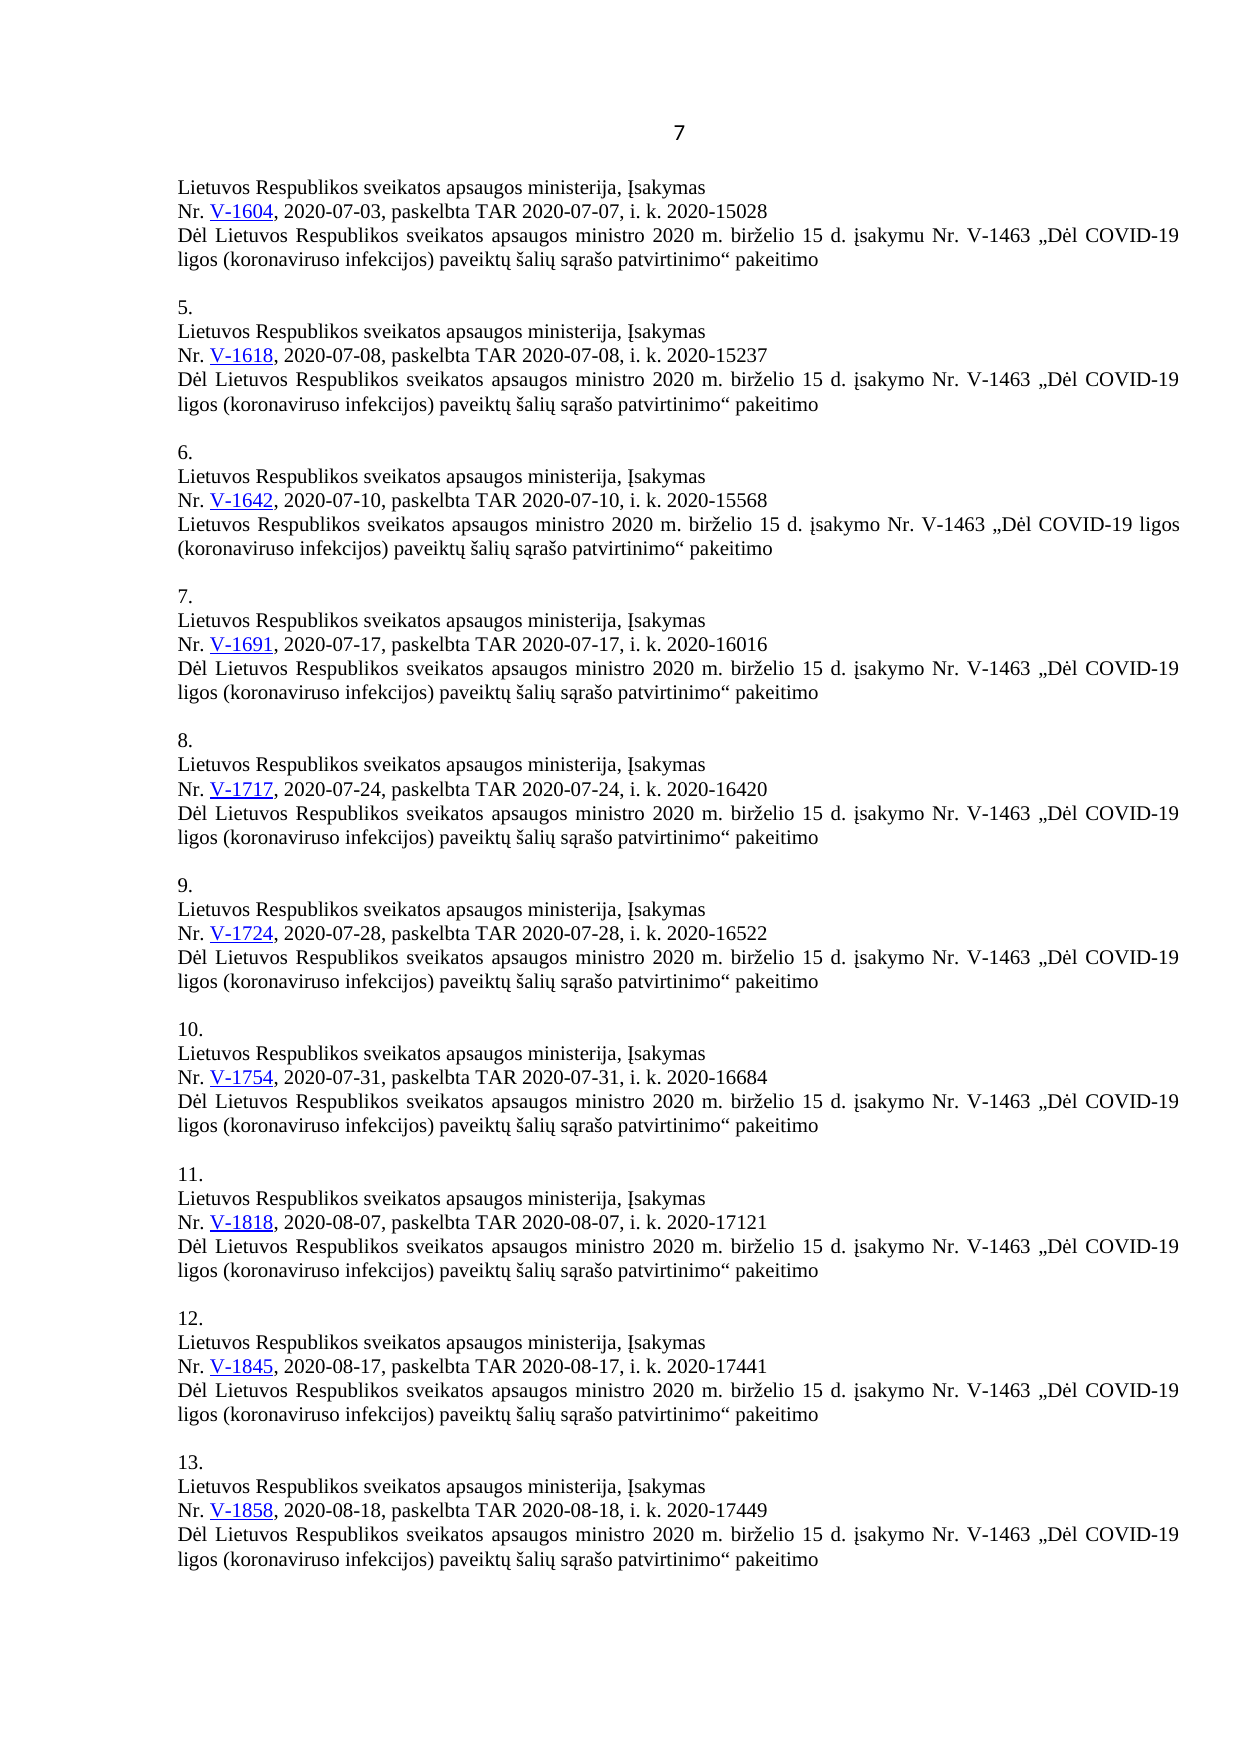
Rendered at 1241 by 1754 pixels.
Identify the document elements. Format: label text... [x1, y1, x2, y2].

text 7. [177, 584, 1181, 608]
text 11. [177, 1161, 1181, 1186]
text Lietuvos Respublikos sveikatos apsaugos ministerija, Įsakymas [177, 752, 1181, 776]
text Nr. V-1717, 2020-07-24, paskelbta TAR 2020-07-24, i. k. 2020-16420 [177, 776, 1181, 801]
text Nr. V-1618, 2020-07-08, paskelbta TAR 2020-07-08, i. k. 2020-15237 [177, 343, 1181, 367]
text Lietuvos Respublikos sveikatos apsaugos ministerija, Įsakymas [177, 1330, 1181, 1354]
text Lietuvos Respublikos sveikatos apsaugos ministerija, Įsakymas [177, 1041, 1181, 1065]
text Dėl Lietuvos Respublikos sveikatos apsaugos ministro 2020 m. birželio 15 d. įsakymo Nr. V-1463 „Dėl COVID-19 ligos (koronaviruso infekcijos) paveiktų šalių sąrašo patvirtinimo“ pakeitimo [177, 1378, 1181, 1426]
text Lietuvos Respublikos sveikatos apsaugos ministerija, Įsakymas [177, 1474, 1181, 1498]
text 6. [177, 439, 1181, 464]
text Nr. V-1845, 2020-08-17, paskelbta TAR 2020-08-17, i. k. 2020-17441 [177, 1354, 1181, 1378]
text Nr. V-1754, 2020-07-31, paskelbta TAR 2020-07-31, i. k. 2020-16684 [177, 1065, 1181, 1089]
text Nr. V-1604, 2020-07-03, paskelbta TAR 2020-07-07, i. k. 2020-15028 [177, 199, 1181, 223]
text Dėl Lietuvos Respublikos sveikatos apsaugos ministro 2020 m. birželio 15 d. įsakymo Nr. V-1463 „Dėl COVID-19 ligos (koronaviruso infekcijos) paveiktų šalių sąrašo patvirtinimo“ pakeitimo [177, 1234, 1181, 1282]
text Dėl Lietuvos Respublikos sveikatos apsaugos ministro 2020 m. birželio 15 d. įsakymu Nr. V-1463 „Dėl COVID-19 ligos (koronaviruso infekcijos) paveiktų šalių sąrašo patvirtinimo“ pakeitimo [177, 223, 1181, 271]
text Lietuvos Respublikos sveikatos apsaugos ministerija, Įsakymas [177, 1186, 1181, 1209]
text Lietuvos Respublikos sveikatos apsaugos ministro 2020 m. birželio 15 d. įsakymo Nr. V-1463 „Dėl COVID-19 ligos (koronaviruso infekcijos) paveiktų šalių sąrašo patvirtinimo“ pakeitimo [177, 512, 1181, 560]
text Lietuvos Respublikos sveikatos apsaugos ministerija, Įsakymas [177, 897, 1181, 921]
text 12. [177, 1306, 1181, 1330]
text Lietuvos Respublikos sveikatos apsaugos ministerija, Įsakymas [177, 319, 1181, 343]
text Dėl Lietuvos Respublikos sveikatos apsaugos ministro 2020 m. birželio 15 d. įsakymo Nr. V-1463 „Dėl COVID-19 ligos (koronaviruso infekcijos) paveiktų šalių sąrašo patvirtinimo“ pakeitimo [177, 367, 1181, 416]
text Lietuvos Respublikos sveikatos apsaugos ministerija, Įsakymas [177, 175, 1181, 199]
text Lietuvos Respublikos sveikatos apsaugos ministerija, Įsakymas [177, 608, 1181, 632]
text 10. [177, 1017, 1181, 1041]
text 13. [177, 1450, 1181, 1474]
text Nr. V-1724, 2020-07-28, paskelbta TAR 2020-07-28, i. k. 2020-16522 [177, 921, 1181, 945]
text 9. [177, 873, 1181, 897]
text 5. [177, 295, 1181, 319]
text Dėl Lietuvos Respublikos sveikatos apsaugos ministro 2020 m. birželio 15 d. įsakymo Nr. V-1463 „Dėl COVID-19 ligos (koronaviruso infekcijos) paveiktų šalių sąrašo patvirtinimo“ pakeitimo [177, 1089, 1181, 1137]
text Dėl Lietuvos Respublikos sveikatos apsaugos ministro 2020 m. birželio 15 d. įsakymo Nr. V-1463 „Dėl COVID-19 ligos (koronaviruso infekcijos) paveiktų šalių sąrašo patvirtinimo“ pakeitimo [177, 801, 1181, 849]
text Nr. V-1818, 2020-08-07, paskelbta TAR 2020-08-07, i. k. 2020-17121 [177, 1209, 1181, 1234]
text Dėl Lietuvos Respublikos sveikatos apsaugos ministro 2020 m. birželio 15 d. įsakymo Nr. V-1463 „Dėl COVID-19 ligos (koronaviruso infekcijos) paveiktų šalių sąrašo patvirtinimo“ pakeitimo [177, 656, 1181, 704]
text Nr. V-1858, 2020-08-18, paskelbta TAR 2020-08-18, i. k. 2020-17449 [177, 1498, 1181, 1522]
text 8. [177, 728, 1181, 752]
text Lietuvos Respublikos sveikatos apsaugos ministerija, Įsakymas [177, 464, 1181, 488]
text Nr. V-1642, 2020-07-10, paskelbta TAR 2020-07-10, i. k. 2020-15568 [177, 488, 1181, 512]
text Dėl Lietuvos Respublikos sveikatos apsaugos ministro 2020 m. birželio 15 d. įsakymo Nr. V-1463 „Dėl COVID-19 ligos (koronaviruso infekcijos) paveiktų šalių sąrašo patvirtinimo“ pakeitimo [177, 945, 1181, 993]
text Dėl Lietuvos Respublikos sveikatos apsaugos ministro 2020 m. birželio 15 d. įsakymo Nr. V-1463 „Dėl COVID-19 ligos (koronaviruso infekcijos) paveiktų šalių sąrašo patvirtinimo“ pakeitimo [177, 1522, 1181, 1571]
text Nr. V-1691, 2020-07-17, paskelbta TAR 2020-07-17, i. k. 2020-16016 [177, 632, 1181, 656]
